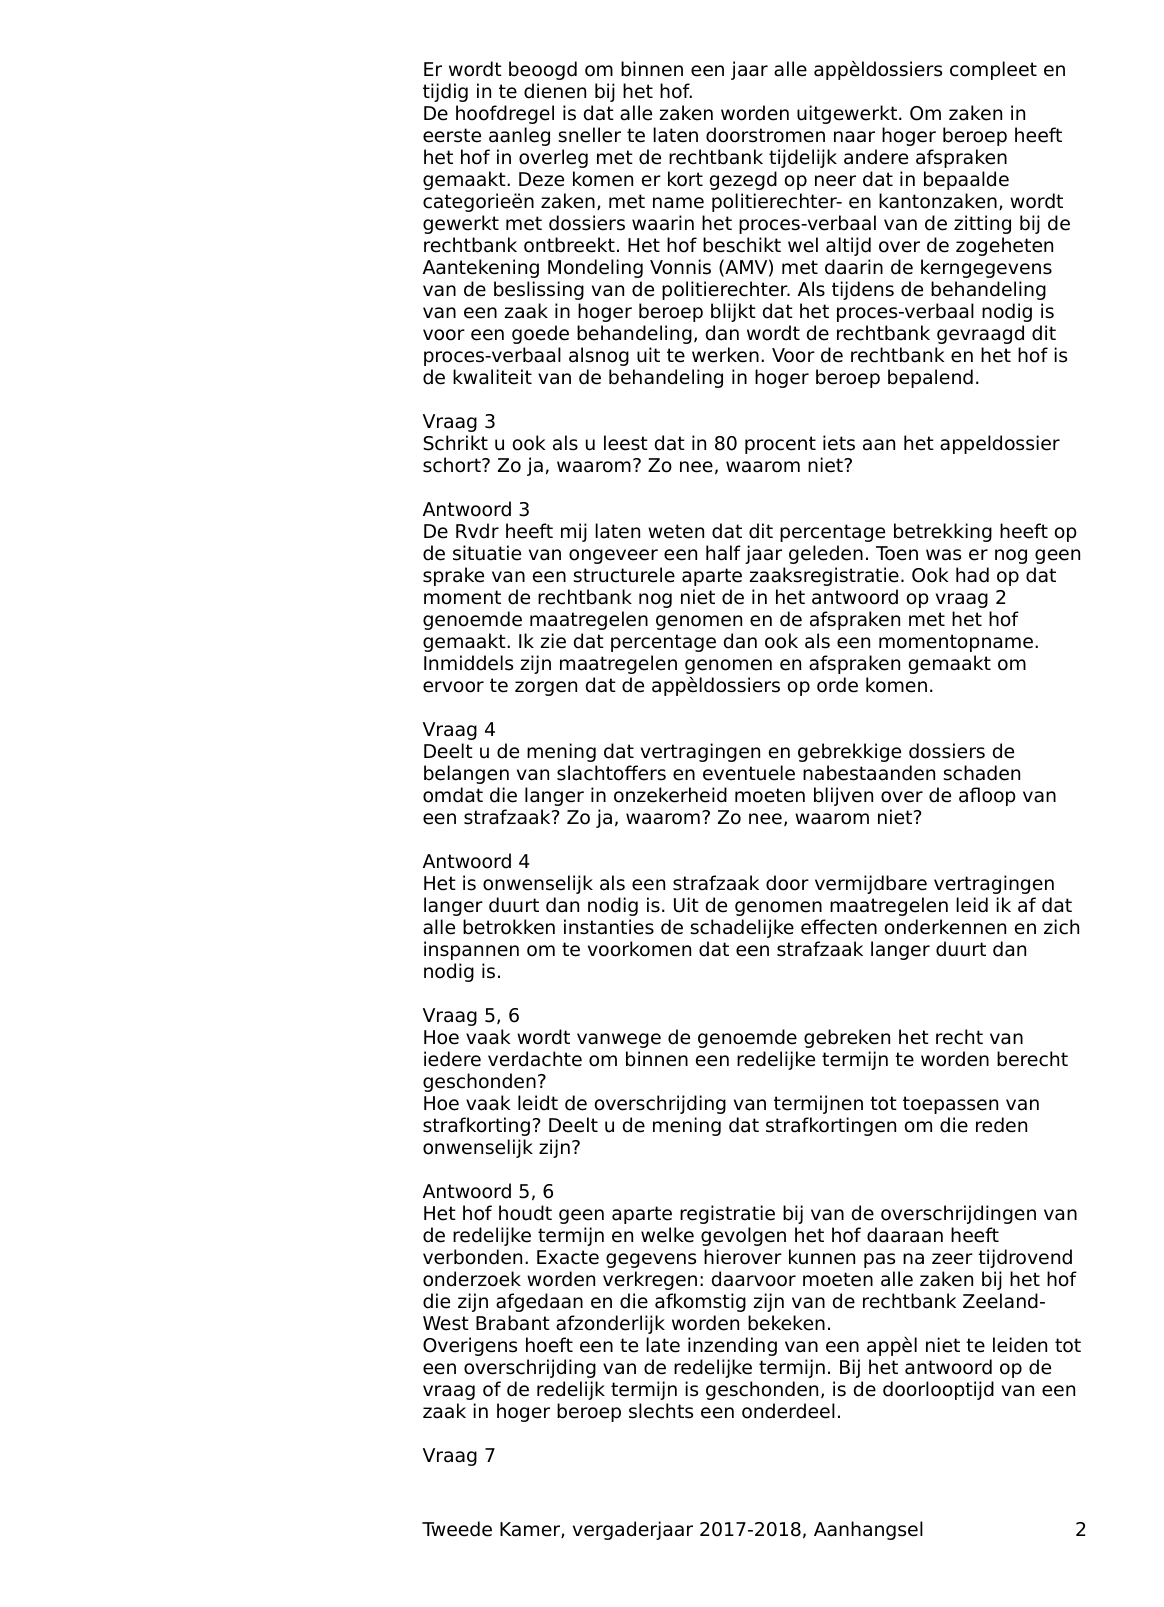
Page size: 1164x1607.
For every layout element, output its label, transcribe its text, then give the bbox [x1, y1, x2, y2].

text Het hof houdt geen aparte registratie bij van de overschrijdingen van de redelijke termijn en welke gevolgen het hof daaraan heeft verbonden. Exacte gegevens hierover kunnen pas na zeer tijdrovend onderzoek worden verkregen: daarvoor moeten alle zaken bij het hof die zijn afgedaan en die afkomstig zijn van de rechtbank Zeeland-West Brabant afzonderlijk worden bekeken. [422, 1203, 1087, 1335]
text Er wordt beoogd om binnen een jaar alle appèldossiers compleet en tijdig in te dienen bij het hof. [422, 59, 1087, 103]
text Vraag 3 [422, 411, 1087, 433]
text Vraag 4 [422, 719, 1087, 741]
text De hoofdregel is dat alle zaken worden uitgewerkt. Om zaken in eerste aanleg sneller te laten doorstromen naar hoger beroep heeft het hof in overleg met de rechtbank tijdelijk andere afspraken gemaakt. Deze komen er kort gezegd op neer dat in bepaalde categorieën zaken, met name politierechter- en kantonzaken, wordt gewerkt met dossiers waarin het proces-verbaal van de zitting bij de rechtbank ontbreekt. Het hof beschikt wel altijd over de zogeheten Aantekening Mondeling Vonnis (AMV) met daarin de kerngegevens van de beslissing van de politierechter. Als tijdens de behandeling van een zaak in hoger beroep blijkt dat het proces-verbaal nodig is voor een goede behandeling, dan wordt de rechtbank gevraagd dit proces-verbaal alsnog uit te werken. Voor de rechtbank en het hof is de kwaliteit van de behandeling in hoger beroep bepalend. [422, 103, 1087, 389]
text Antwoord 3 [422, 499, 1087, 521]
text Vraag 5, 6 [422, 1005, 1087, 1027]
text Het is onwenselijk als een strafzaak door vermijdbare vertragingen langer duurt dan nodig is. Uit de genomen maatregelen leid ik af dat alle betrokken instanties de schadelijke effecten onderkennen en zich inspannen om te voorkomen dat een strafzaak langer duurt dan nodig is. [422, 873, 1087, 983]
text Overigens hoeft een te late inzending van een appèl niet te leiden tot een overschrijding van de redelijke termijn. Bij het antwoord op de vraag of de redelijk termijn is geschonden, is de doorlooptijd van een zaak in hoger beroep slechts een onderdeel. [422, 1335, 1087, 1423]
text Antwoord 5, 6 [422, 1181, 1087, 1203]
text Hoe vaak leidt de overschrijding van termijnen tot toepassen van strafkorting? Deelt u de mening dat strafkortingen om die reden onwenselijk zijn? [422, 1093, 1087, 1159]
text De Rvdr heeft mij laten weten dat dit percentage betrekking heeft op de situatie van ongeveer een half jaar geleden. Toen was er nog geen sprake van een structurele aparte zaaksregistratie. Ook had op dat moment de rechtbank nog niet de in het antwoord op vraag 2 genoemde maatregelen genomen en de afspraken met het hof gemaakt. Ik zie dat percentage dan ook als een momentopname. Inmiddels zijn maatregelen genomen en afspraken gemaakt om ervoor te zorgen dat de appèldossiers op orde komen. [422, 521, 1087, 697]
text Vraag 7 [422, 1445, 1087, 1467]
text Schrikt u ook als u leest dat in 80 procent iets aan het appeldossier schort? Zo ja, waarom? Zo nee, waarom niet? [422, 433, 1087, 477]
text Deelt u de mening dat vertragingen en gebrekkige dossiers de belangen van slachtoffers en eventuele nabestaanden schaden omdat die langer in onzekerheid moeten blijven over de afloop van een strafzaak? Zo ja, waarom? Zo nee, waarom niet? [422, 741, 1087, 829]
text Antwoord 4 [422, 851, 1087, 873]
text Hoe vaak wordt vanwege de genoemde gebreken het recht van iedere verdachte om binnen een redelijke termijn te worden berecht geschonden? [422, 1027, 1087, 1093]
